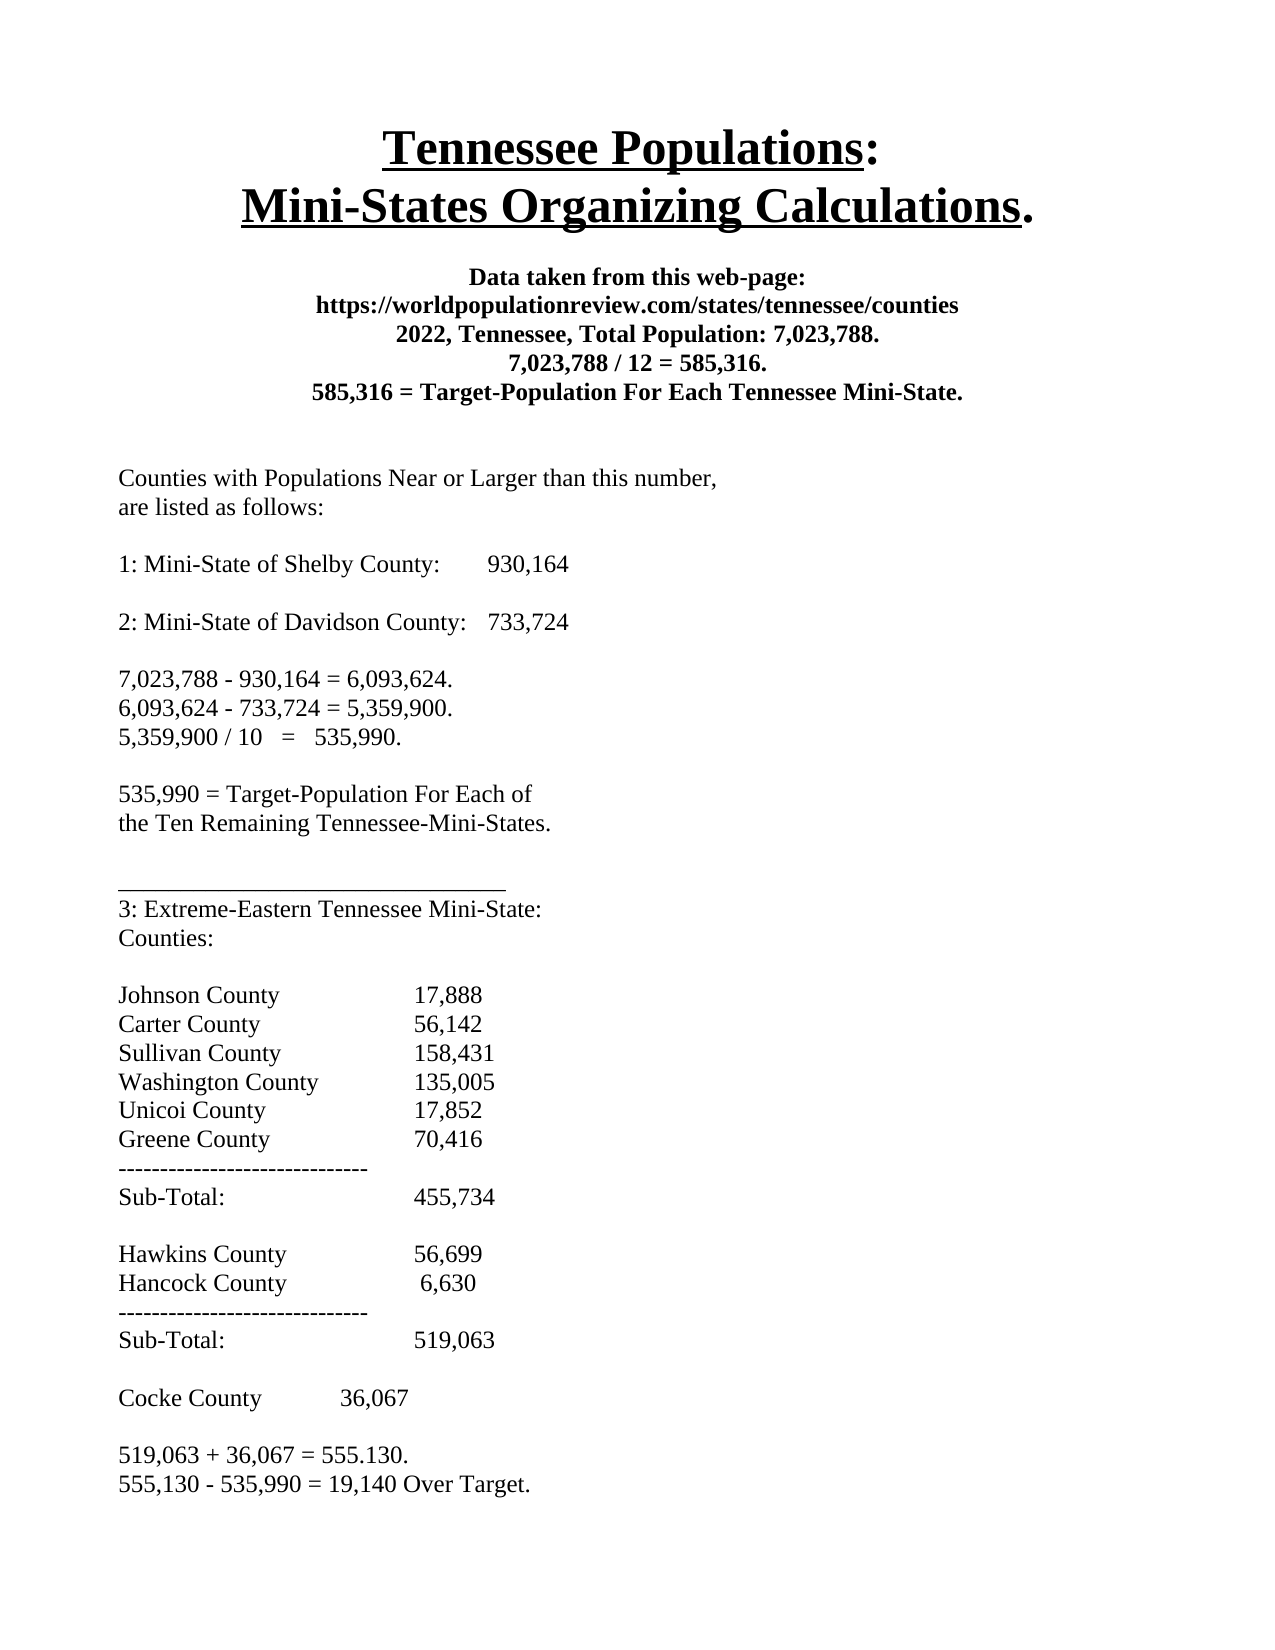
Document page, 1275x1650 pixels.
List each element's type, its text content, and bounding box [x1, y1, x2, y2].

text are listed as follows: [118, 492, 1157, 521]
text Counties with Populations Near or Larger than this number, [118, 463, 1157, 492]
text 535,990 = Target-Population For Each of [118, 779, 1157, 808]
text Sub-Total: 455,734 [118, 1182, 1157, 1211]
text Washington County 135,005 [118, 1067, 1157, 1096]
text Sub-Total: 519,063 [118, 1326, 1157, 1354]
text Unicoi County 17,852 [118, 1096, 1157, 1124]
text Hancock County 6,630 [118, 1268, 1157, 1297]
text 1: Mini-State of Shelby County: 930,164 [118, 549, 1157, 578]
text the Ten Remaining Tennessee-Mini-States. [118, 808, 1157, 837]
text 7,023,788 - 930,164 = 6,093,624. [118, 664, 1157, 693]
text Data taken from this web-page: [118, 233, 1157, 291]
text ------------------------------ [118, 1297, 1157, 1326]
text Counties: [118, 923, 1157, 952]
text ------------------------------ [118, 1153, 1157, 1182]
text 519,063 + 36,067 = 555.130. [118, 1441, 1157, 1469]
text Cocke County 36,067 [118, 1383, 1157, 1412]
text 7,023,788 / 12 = 585,316. [118, 348, 1157, 377]
text Carter County 56,142 [118, 1009, 1157, 1038]
text Hawkins County 56,699 [118, 1239, 1157, 1268]
text 585,316 = Target-Population For Each Tennessee Mini-State. [118, 377, 1157, 406]
text 6,093,624 - 733,724 = 5,359,900. [118, 693, 1157, 722]
text 555,130 - 535,990 = 19,140 Over Target. [118, 1469, 1157, 1498]
text _______________________________ [118, 866, 1157, 894]
text 2: Mini-State of Davidson County: 733,724 [118, 578, 1157, 636]
text Johnson County 17,888 [118, 981, 1157, 1009]
text Sullivan County 158,431 [118, 1038, 1157, 1067]
text 3: Extreme-Eastern Tennessee Mini-State: [118, 894, 1157, 923]
text Greene County 70,416 [118, 1124, 1157, 1153]
text https://worldpopulationreview.com/states/tennessee/counties [118, 291, 1157, 319]
text Tennessee Populations: Mini-States Organizing Calculations. [118, 118, 1157, 233]
text 5,359,900 / 10 = 535,990. [118, 722, 1157, 751]
text 2022, Tennessee, Total Population: 7,023,788. [118, 319, 1157, 348]
